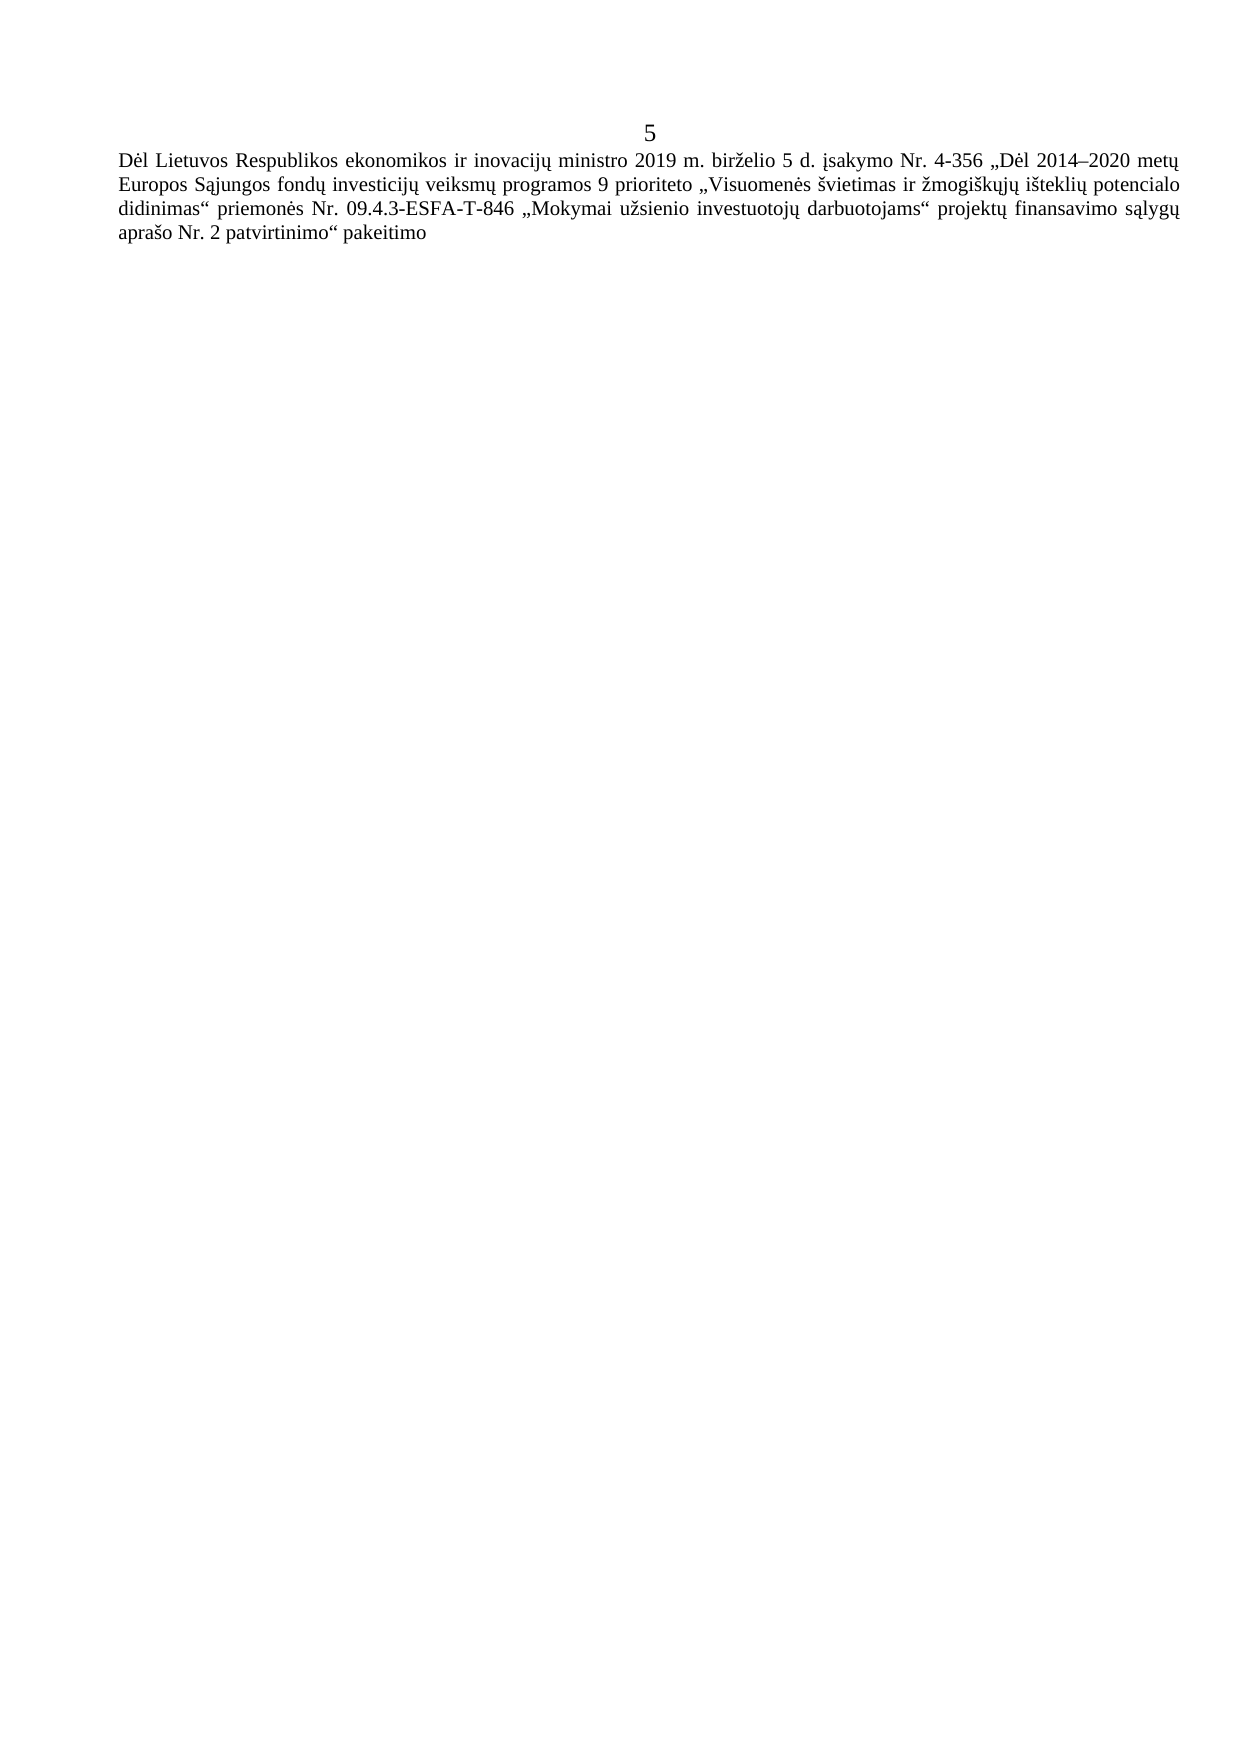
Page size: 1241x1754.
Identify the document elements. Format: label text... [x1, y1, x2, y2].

text Dėl Lietuvos Respublikos ekonomikos ir inovacijų ministro 2019 m. birželio 5 d. įsakymo Nr. 4-356 „Dėl 2014–2020 metų Europos Sąjungos fondų investicijų veiksmų programos 9 prioriteto „Visuomenės švietimas ir žmogiškųjų išteklių potencialo didinimas“ priemonės Nr. 09.4.3-ESFA-T-846 „Mokymai užsienio investuotojų darbuotojams“ projektų finansavimo sąlygų aprašo Nr. 2 patvirtinimo“ pakeitimo [118, 148, 1181, 244]
